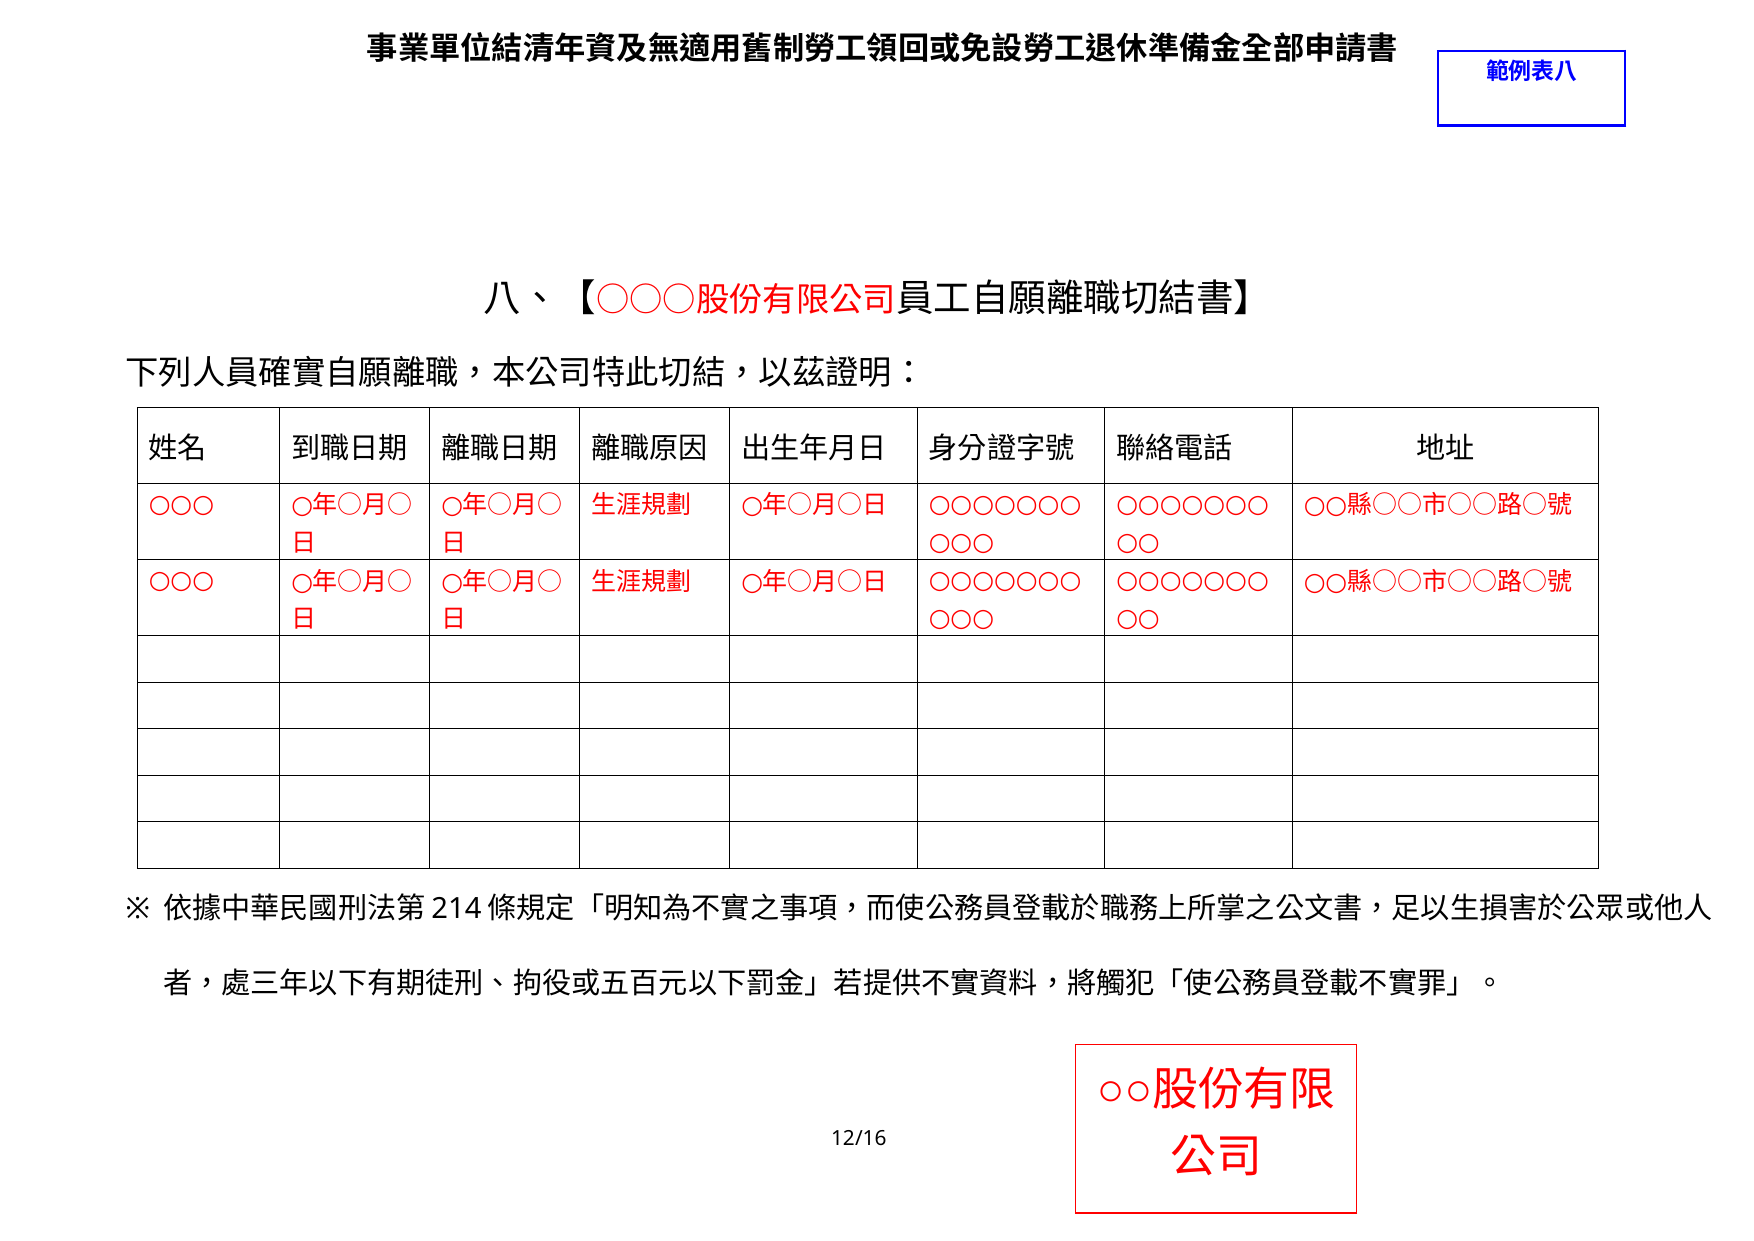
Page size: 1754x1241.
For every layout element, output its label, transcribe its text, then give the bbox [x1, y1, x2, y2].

table_cell [1105, 636, 1292, 682]
table_cell [138, 729, 279, 775]
table_cell [730, 636, 917, 682]
text ○○股份有限公司 [1091, 1053, 1341, 1185]
table_cell [580, 683, 729, 728]
table_cell ○年○月○日 [280, 560, 429, 635]
table_cell [1293, 636, 1598, 682]
table_cell ○年○月○日 [430, 560, 579, 635]
table_cell [918, 822, 1104, 868]
table_cell ○○○○○○○○○ [1105, 484, 1292, 559]
table_cell ○○○○○○○○○○ [918, 484, 1104, 559]
table_cell [430, 822, 579, 868]
table_header 地址 [1293, 408, 1598, 483]
table_cell [730, 729, 917, 775]
table_cell [918, 683, 1104, 728]
table_cell ○年○月○日 [430, 484, 579, 559]
table_cell ○○○○○○○○○ [1105, 560, 1292, 635]
table_cell [430, 683, 579, 728]
table_cell ○○縣○○市○○路○號 [1293, 560, 1598, 635]
table_cell ○○○ [138, 484, 279, 559]
text 下列人員確實自願離職，本公司特此切結，以茲證明： [125, 332, 1729, 407]
table_cell [1105, 822, 1292, 868]
table_cell [430, 776, 579, 821]
table_cell [430, 636, 579, 682]
table_cell [918, 776, 1104, 821]
table_cell [138, 683, 279, 728]
table_cell ○○○ [138, 560, 279, 635]
table_cell [280, 822, 429, 868]
table_cell 生涯規劃 [580, 560, 729, 635]
table_cell ○○縣○○市○○路○號 [1293, 484, 1598, 559]
table_cell [430, 729, 579, 775]
table_cell [1105, 776, 1292, 821]
table_cell [580, 776, 729, 821]
table_header 到職日期 [280, 408, 429, 483]
table_cell [730, 822, 917, 868]
table_cell [138, 636, 279, 682]
table_cell [280, 636, 429, 682]
table_cell [918, 729, 1104, 775]
table_cell [280, 683, 429, 728]
table_cell [580, 822, 729, 868]
table_cell [138, 822, 279, 868]
table_cell 生涯規劃 [580, 484, 729, 559]
list 依據中華民國刑法第214條規定「明知為不實之事項，而使公務員登載於職務上所掌之公文書，足以生損害於公眾或他人者，處三年以下有期徒刑、拘役或五百元以下罰金」若提供不實資料，將觸犯「使公務員登載不實罪」。 [125, 869, 1729, 1019]
table_cell [280, 729, 429, 775]
table_header 出生年月日 [730, 408, 917, 483]
table_cell [580, 729, 729, 775]
text 八、【○○○股份有限公司員工自願離職切結書】 [25, 257, 1729, 332]
table_cell [1293, 776, 1598, 821]
table_cell [280, 776, 429, 821]
table_cell [918, 636, 1104, 682]
table_header 姓名 [138, 408, 279, 483]
table_cell [1293, 822, 1598, 868]
table_header 離職原因 [580, 408, 729, 483]
table_cell [580, 636, 729, 682]
table_cell ○○○○○○○○○○ [918, 560, 1104, 635]
table_header 身分證字號 [918, 408, 1104, 483]
table_cell [1293, 729, 1598, 775]
table_cell ○年○月○日 [280, 484, 429, 559]
table_cell [138, 776, 279, 821]
table_header 聯絡電話 [1105, 408, 1292, 483]
table_cell [1105, 729, 1292, 775]
table_cell [1105, 683, 1292, 728]
table_cell ○年○月○日 [730, 560, 917, 635]
table_cell [1293, 683, 1598, 728]
table_cell ○年○月○日 [730, 484, 917, 559]
table_cell [730, 683, 917, 728]
table_cell [730, 776, 917, 821]
text 範例表八 [1454, 59, 1609, 84]
table_header 離職日期 [430, 408, 579, 483]
